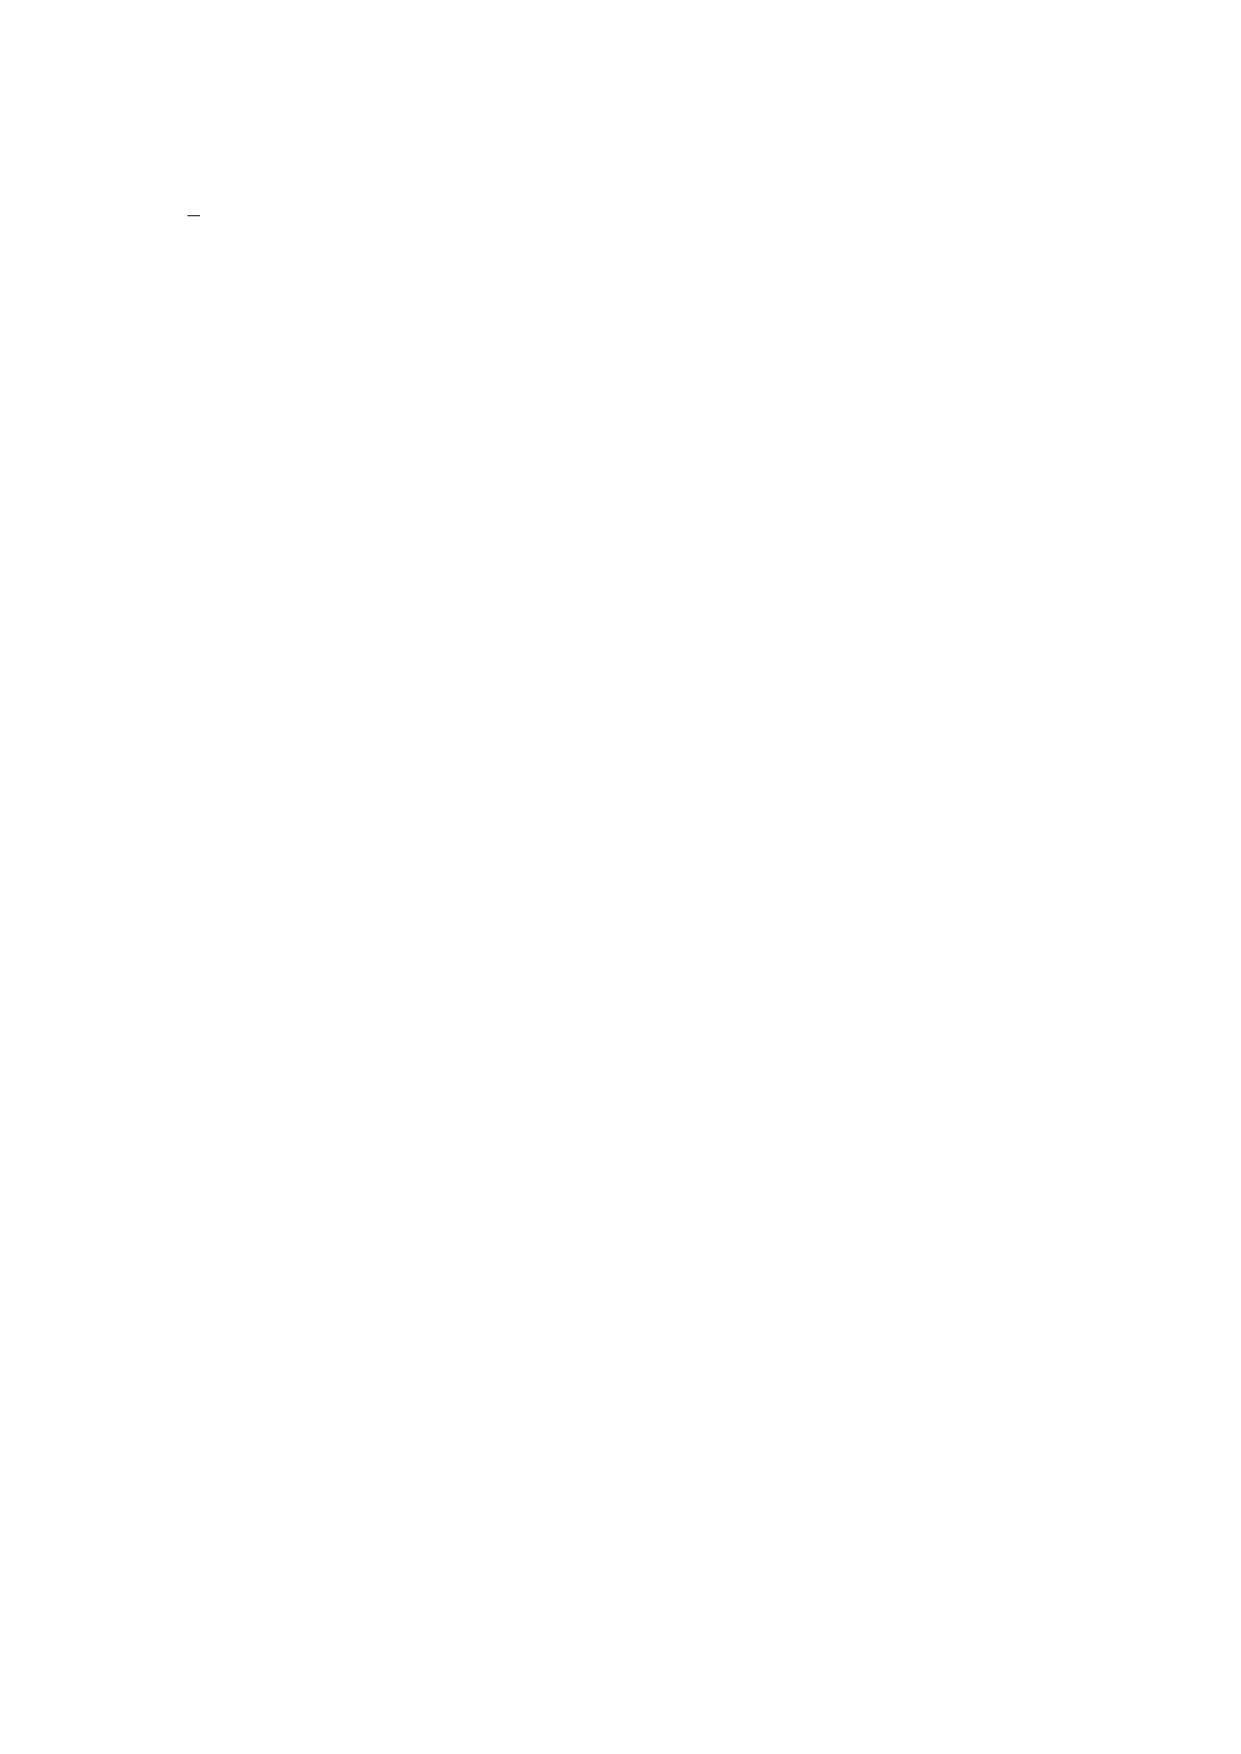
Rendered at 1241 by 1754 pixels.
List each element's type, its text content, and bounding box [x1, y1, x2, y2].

text _ [187, 197, 1053, 221]
